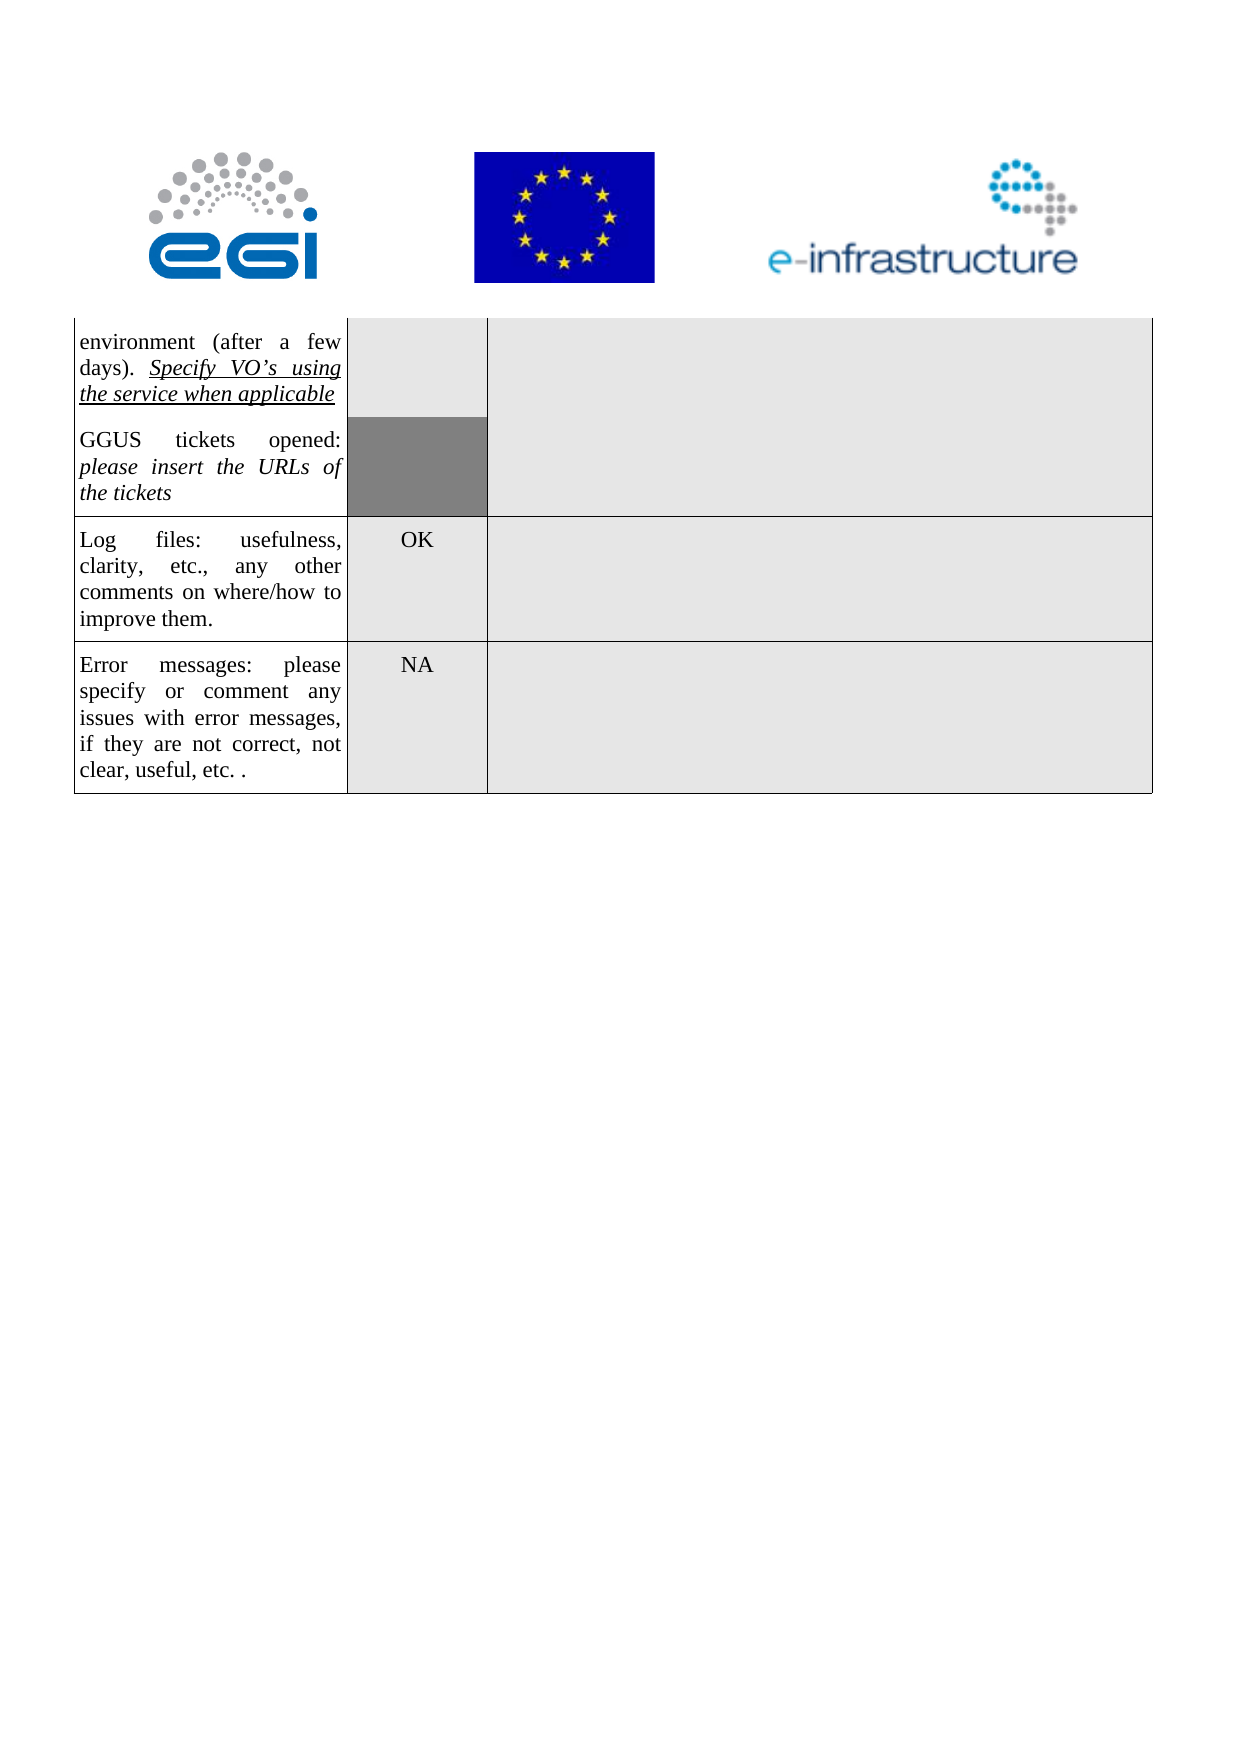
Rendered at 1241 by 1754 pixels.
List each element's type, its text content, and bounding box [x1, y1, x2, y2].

picture [147, 152, 319, 281]
table_cell [488, 417, 1152, 516]
table_cell [488, 517, 1152, 641]
table_cell Error messages: please specify or comment any issues with error messages, if they are not correct, not clear, useful, etc. . [75, 642, 347, 793]
table_cell [348, 417, 487, 516]
picture [474, 152, 655, 283]
table_cell GGUS tickets opened: please insert the URLs of the tickets [75, 417, 347, 516]
table_cell OK [348, 517, 487, 641]
table_cell NA [348, 642, 487, 793]
picture [761, 152, 1086, 283]
table_cell [488, 642, 1152, 793]
table_cell environment (after a few days). Specify VO’s using the service when applicable [75, 318, 347, 417]
table_cell [488, 318, 1152, 417]
table_cell Log files: usefulness, clarity, etc., any other comments on where/how to improve them. [75, 517, 347, 641]
table_cell [348, 318, 487, 417]
